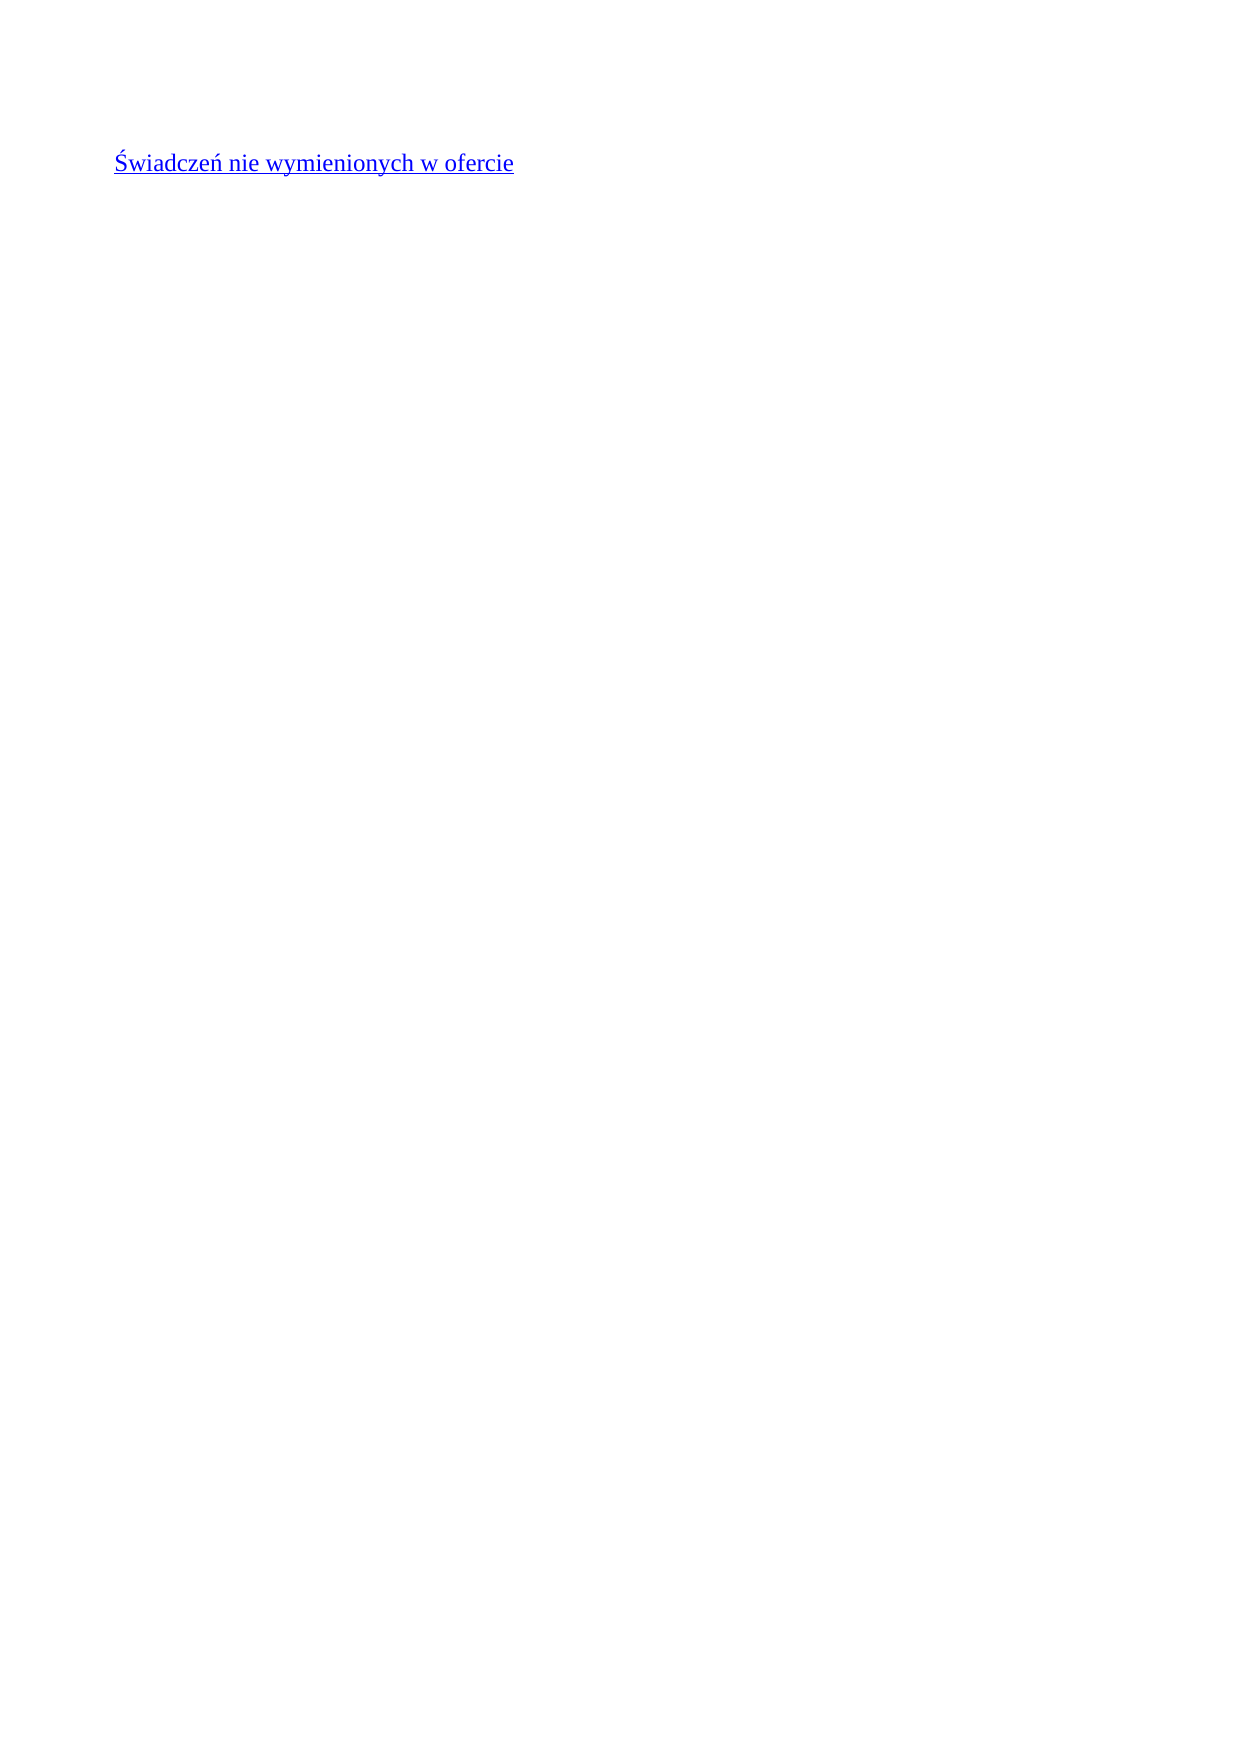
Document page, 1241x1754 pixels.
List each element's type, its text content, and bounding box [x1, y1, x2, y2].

text Świadczeń nie wymienionych w ofercie [114, 148, 1092, 176]
